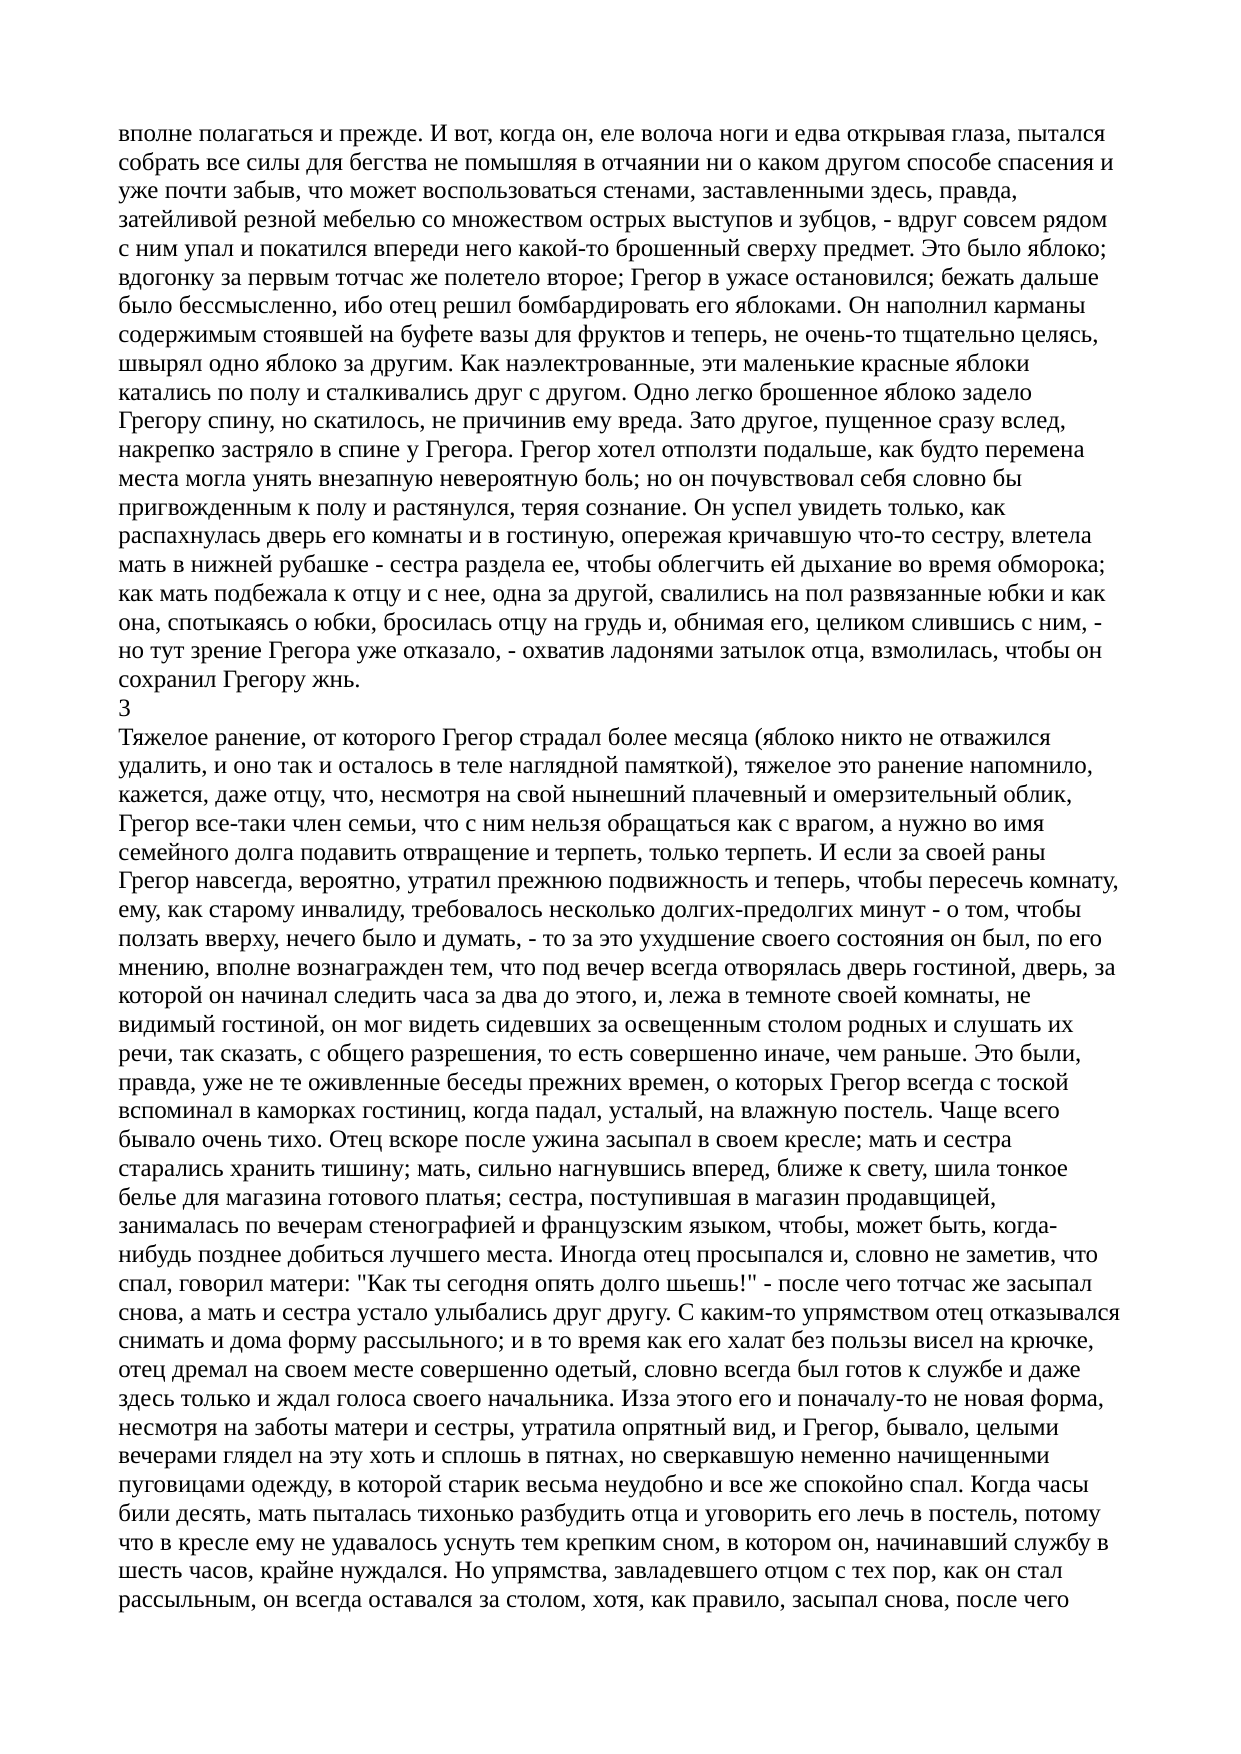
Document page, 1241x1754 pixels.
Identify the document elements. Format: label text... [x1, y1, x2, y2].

text вполне полагаться и прежде. И вот, когда он, еле волоча ноги и едва открывая глаза, пытался собрать все силы для бегства не помышляя в отчаянии ни о каком другом способе спасения и уже почти забыв, что может воспользоваться стенами, заставленными здесь, правда, затейливой резной мебелью со множеством острых выступов и зубцов, - вдруг совсем рядом с ним упал и покатился впереди него какой-то брошенный сверху предмет. Это было яблоко; вдогонку за первым тотчас же полетело второе; Грегор в ужасе остановился; бежать дальше было бессмысленно, ибо отец решил бомбардировать его яблоками. Он наполнил карманы содержимым стоявшей на буфете вазы для фруктов и теперь, не очень-то тщательно целясь, швырял одно яблоко за другим. Как наэлектрованные, эти маленькие красные яблоки катались по полу и сталкивались друг с другом. Одно легко брошенное яблоко задело Грегору спину, но скатилось, не причинив ему вреда. Зато другое, пущенное сразу вслед, накрепко застряло в спине у Грегора. Грегор хотел отползти подальше, как будто перемена места могла унять внезапную невероятную боль; но он почувствовал себя словно бы пригвожденным к полу и растянулся, теряя сознание. Он успел увидеть только, как распахнулась дверь его комнаты и в гостиную, опережая кричавшую что-то сестру, влетела мать в нижней рубашке - сестра раздела ее, чтобы облегчить ей дыхание во время обморока; как мать подбежала к отцу и с нее, одна за другой, свалились на пол развязанные юбки и как она, спотыкаясь о юбки, бросилась отцу на грудь и, обнимая его, целиком слившись с ним, - но тут зрение Грегора уже отказало, - охватив ладонями затылок отца, взмолилась, чтобы он сохранил Грегору жнь. [118, 118, 1122, 693]
text Тяжелое ранение, от которого Грегор страдал более месяца (яблоко никто не отважился удалить, и оно так и осталось в теле наглядной памяткой), тяжелое это ранение напомнило, кажется, даже отцу, что, несмотря на свой нынешний плачевный и омерзительный облик, Грегор все-таки член семьи, что с ним нельзя обращаться как с врагом, а нужно во имя семейного долга подавить отвращение и терпеть, только терпеть. И если за своей раны Грегор навсегда, вероятно, утратил прежнюю подвижность и теперь, чтобы пересечь комнату, ему, как старому инвалиду, требовалось несколько долгих-предолгих минут - о том, чтобы ползать вверху, нечего было и думать, - то за это ухудшение своего состояния он был, по его мнению, вполне вознагражден тем, что под вечер всегда отворялась дверь гостиной, дверь, за которой он начинал следить часа за два до этого, и, лежа в темноте своей комнаты, не видимый гостиной, он мог видеть сидевших за освещенным столом родных и слушать их речи, так сказать, с общего разрешения, то есть совершенно иначе, чем раньше. Это были, правда, уже не те оживленные беседы прежних времен, о которых Грегор всегда с тоской вспоминал в каморках гостиниц, когда падал, усталый, на влажную постель. Чаще всего бывало очень тихо. Отец вскоре после ужина засыпал в своем кресле; мать и сестра старались хранить тишину; мать, сильно нагнувшись вперед, ближе к свету, шила тонкое белье для магазина готового платья; сестра, поступившая в магазин продавщицей, занималась по вечерам стенографией и французским языком, чтобы, может быть, когда-нибудь позднее добиться лучшего места. Иногда отец просыпался и, словно не заметив, что спал, говорил матери: "Как ты сегодня опять долго шьешь!" - после чего тотчас же засыпал снова, а мать и сестра устало улыбались друг другу. С каким-то упрямством отец отказывался снимать и дома форму рассыльного; и в то время как его халат без пользы висел на крючке, отец дремал на своем месте совершенно одетый, словно всегда был готов к службе и даже здесь только и ждал голоса своего начальника. Изза этого его и поначалу-то не новая форма, несмотря на заботы матери и сестры, утратила опрятный вид, и Грегор, бывало, целыми вечерами глядел на эту хоть и сплошь в пятнах, но сверкавшую неменно начищенными пуговицами одежду, в которой старик весьма неудобно и все же спокойно спал. Когда часы били десять, мать пыталась тихонько разбудить отца и уговорить его лечь в постель, потому что в кресле ему не удавалось уснуть тем крепким сном, в котором он, начинавший службу в шесть часов, крайне нуждался. Но упрямства, завладевшего отцом с тех пор, как он стал рассыльным, он всегда оставался за столом, хотя, как правило, засыпал снова, после чего [118, 722, 1122, 1613]
text 3 [118, 693, 1122, 722]
